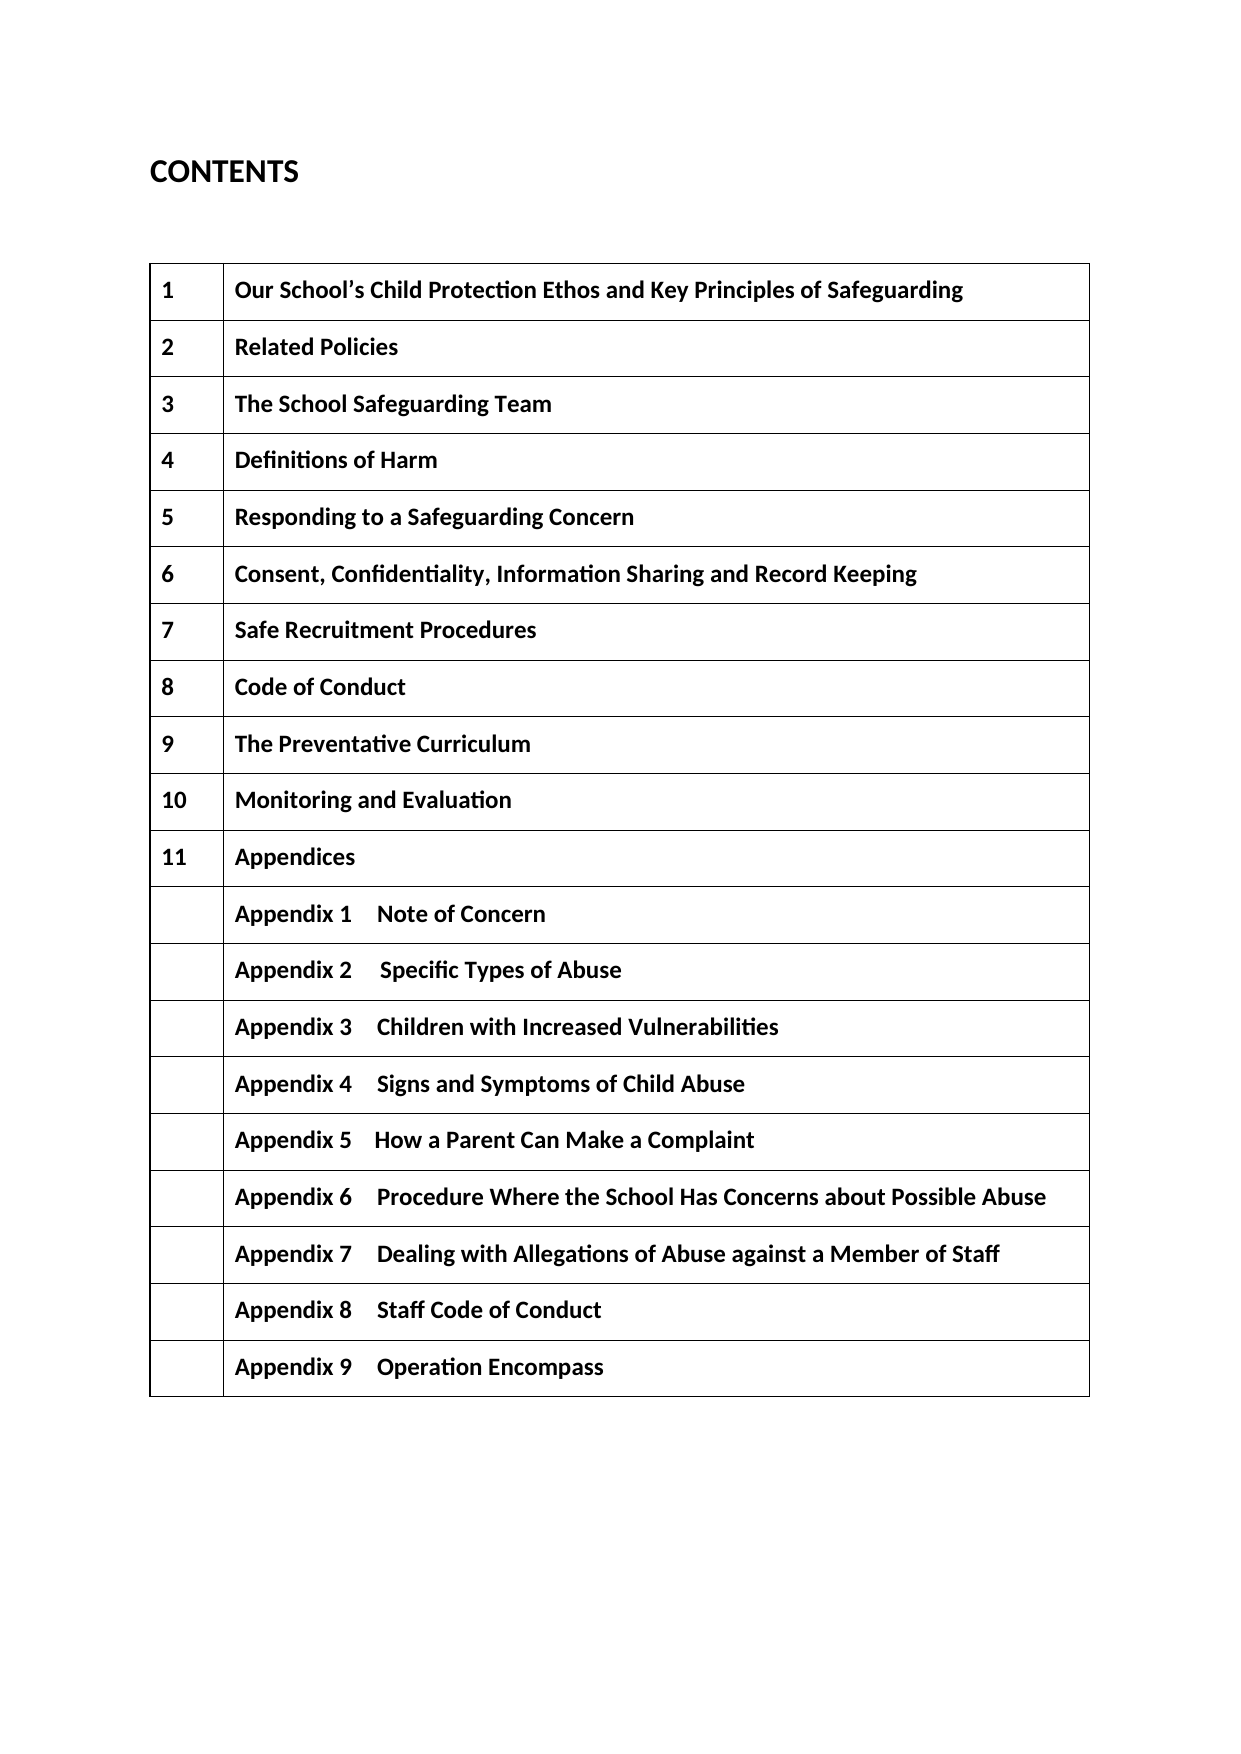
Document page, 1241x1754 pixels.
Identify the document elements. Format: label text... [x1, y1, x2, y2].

table_cell 6 [151, 547, 223, 603]
table_cell [151, 1171, 223, 1226]
table_cell The Preventative Curriculum [224, 717, 1089, 773]
table_cell Safe Recruitment Procedures [224, 604, 1089, 659]
table_cell Code of Conduct [224, 661, 1089, 716]
table_cell 8 [151, 661, 223, 716]
table_cell 10 [151, 774, 223, 829]
text CONTENTS [150, 150, 1090, 191]
table_cell [151, 1341, 223, 1396]
table_cell Appendix 3 Children with Increased Vulnerabilities [224, 1001, 1089, 1056]
table_cell 4 [151, 434, 223, 489]
table_cell Definitions of Harm [224, 434, 1089, 489]
table_cell Appendices [224, 831, 1089, 886]
table_cell Appendix 5 How a Parent Can Make a Complaint [224, 1114, 1089, 1169]
table_cell 9 [151, 717, 223, 773]
table_cell Responding to a Safeguarding Concern [224, 491, 1089, 546]
table_cell [151, 1284, 223, 1339]
table_cell 3 [151, 377, 223, 433]
table_cell Consent, Confidentiality, Information Sharing and Record Keeping [224, 547, 1089, 603]
table_cell Appendix 9 Operation Encompass [224, 1341, 1089, 1396]
table_cell 2 [151, 321, 223, 376]
table_cell 5 [151, 491, 223, 546]
table_cell Monitoring and Evaluation [224, 774, 1089, 829]
table_cell Related Policies [224, 321, 1089, 376]
table_cell [151, 1001, 223, 1056]
table_cell [151, 1114, 223, 1169]
table_cell Appendix 6 Procedure Where the School Has Concerns about Possible Abuse [224, 1171, 1089, 1226]
table_cell Appendix 4 Signs and Symptoms of Child Abuse [224, 1057, 1089, 1113]
table_cell Appendix 8 Staff Code of Conduct [224, 1284, 1089, 1339]
table_cell 11 [151, 831, 223, 886]
table_header Our School’s Child Protection Ethos and Key Principles of Safeguarding [224, 264, 1089, 319]
table_header 1 [151, 264, 223, 319]
table_cell [151, 1057, 223, 1113]
table_cell Appendix 7 Dealing with Allegations of Abuse against a Member of Staff [224, 1227, 1089, 1283]
table_cell [151, 887, 223, 943]
table_cell [151, 1227, 223, 1283]
table_cell The School Safeguarding Team [224, 377, 1089, 433]
table_cell Appendix 2 Specific Types of Abuse [224, 944, 1089, 999]
table_cell 7 [151, 604, 223, 659]
table_cell [151, 944, 223, 999]
table_cell Appendix 1 Note of Concern [224, 887, 1089, 943]
